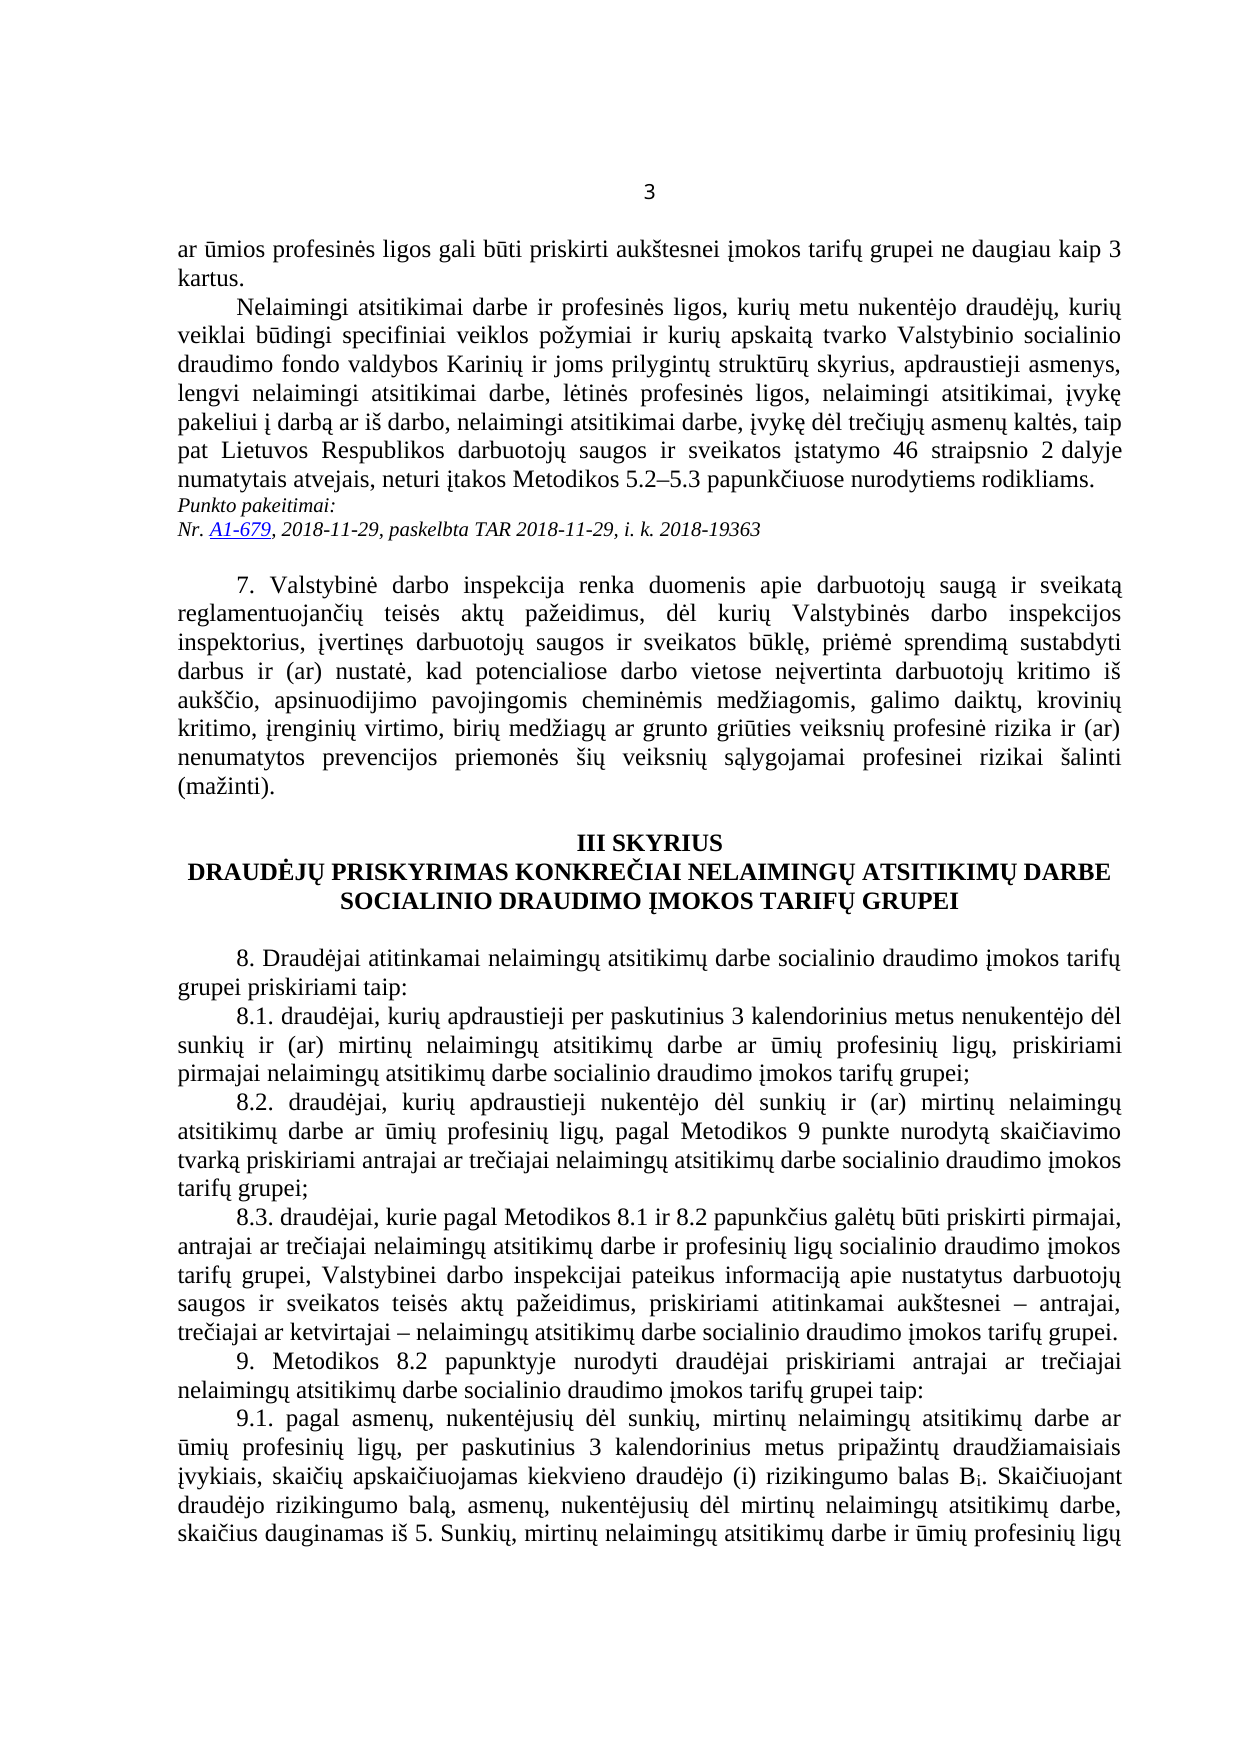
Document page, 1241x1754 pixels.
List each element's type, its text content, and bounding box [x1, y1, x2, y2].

text 9. Metodikos 8.2 papunktyje nurodyti draudėjai priskiriami antrajai ar trečiajai nelaimingų atsitikimų darbe socialinio draudimo įmokos tarifų grupei taip: [177, 1346, 1122, 1403]
text Nelaimingi atsitikimai darbe ir profesinės ligos, kurių metu nukentėjo draudėjų, kurių veiklai būdingi specifiniai veiklos požymiai ir kurių apskaitą tvarko Valstybinio socialinio draudimo fondo valdybos Karinių ir joms prilygintų struktūrų skyrius, apdraustieji asmenys, lengvi nelaimingi atsitikimai darbe, lėtinės profesinės ligos, nelaimingi atsitikimai, įvykę pakeliui į darbą ar iš darbo, nelaimingi atsitikimai darbe, įvykę dėl trečiųjų asmenų kaltės, taip pat Lietuvos Respublikos darbuotojų saugos ir sveikatos įstatymo 46 straipsnio 2 dalyje numatytais atvejais, neturi įtakos Metodikos 5.2–5.3 papunkčiuose nurodytiems rodikliams. [177, 292, 1122, 493]
text 8.3. draudėjai, kurie pagal Metodikos 8.1 ir 8.2 papunkčius galėtų būti priskirti pirmajai, antrajai ar trečiajai nelaimingų atsitikimų darbe ir profesinių ligų socialinio draudimo įmokos tarifų grupei, Valstybinei darbo inspekcijai pateikus informaciją apie nustatytus darbuotojų saugos ir sveikatos teisės aktų pažeidimus, priskiriami atitinkamai aukštesnei – antrajai, trečiajai ar ketvirtajai – nelaimingų atsitikimų darbe socialinio draudimo įmokos tarifų grupei. [177, 1202, 1122, 1346]
text 9.1. pagal asmenų, nukentėjusių dėl sunkių, mirtinų nelaimingų atsitikimų darbe ar ūmių profesinių ligų, per paskutinius 3 kalendorinius metus pripažintų draudžiamaisiais įvykiais, skaičių apskaičiuojamas kiekvieno draudėjo (i) rizikingumo balas Bi. Skaičiuojant draudėjo rizikingumo balą, asmenų, nukentėjusių dėl mirtinų nelaimingų atsitikimų darbe, skaičius dauginamas iš 5. Sunkių, mirtinų nelaimingų atsitikimų darbe ir ūmių profesinių ligų [177, 1403, 1122, 1547]
text Punkto pakeitimai: [177, 493, 1122, 517]
text III SKYRIUS [177, 828, 1122, 857]
text DRAUDĖJŲ PRISKYRIMAS KONKREČIAI NELAIMINGŲ ATSITIKIMŲ DARBE SOCIALINIO DRAUDIMO ĮMOKOS TARIFŲ GRUPEI [177, 857, 1122, 915]
text 7. Valstybinė darbo inspekcija renka duomenis apie darbuotojų saugą ir sveikatą reglamentuojančių teisės aktų pažeidimus, dėl kurių Valstybinės darbo inspekcijos inspektorius, įvertinęs darbuotojų saugos ir sveikatos būklę, priėmė sprendimą sustabdyti darbus ir (ar) nustatė, kad potencialiose darbo vietose neįvertinta darbuotojų kritimo iš aukščio, apsinuodijimo pavojingomis cheminėmis medžiagomis, galimo daiktų, krovinių kritimo, įrenginių virtimo, birių medžiagų ar grunto griūties veiksnių profesinė rizika ir (ar) nenumatytos prevencijos priemonės šių veiksnių sąlygojamai profesinei rizikai šalinti (mažinti). [177, 570, 1122, 800]
text 8.2. draudėjai, kurių apdraustieji nukentėjo dėl sunkių ir (ar) mirtinų nelaimingų atsitikimų darbe ar ūmių profesinių ligų, pagal Metodikos 9 punkte nurodytą skaičiavimo tvarką priskiriami antrajai ar trečiajai nelaimingų atsitikimų darbe socialinio draudimo įmokos tarifų grupei; [177, 1087, 1122, 1202]
text 8.1. draudėjai, kurių apdraustieji per paskutinius 3 kalendorinius metus nenukentėjo dėl sunkių ir (ar) mirtinų nelaimingų atsitikimų darbe ar ūmių profesinių ligų, priskiriami pirmajai nelaimingų atsitikimų darbe socialinio draudimo įmokos tarifų grupei; [177, 1001, 1122, 1087]
text 8. Draudėjai atitinkamai nelaimingų atsitikimų darbe socialinio draudimo įmokos tarifų grupei priskiriami taip: [177, 943, 1122, 1001]
text ar ūmios profesinės ligos gali būti priskirti aukštesnei įmokos tarifų grupei ne daugiau kaip 3 kartus. [177, 234, 1122, 292]
text Nr. A1-679, 2018-11-29, paskelbta TAR 2018-11-29, i. k. 2018-19363 [177, 517, 1122, 541]
